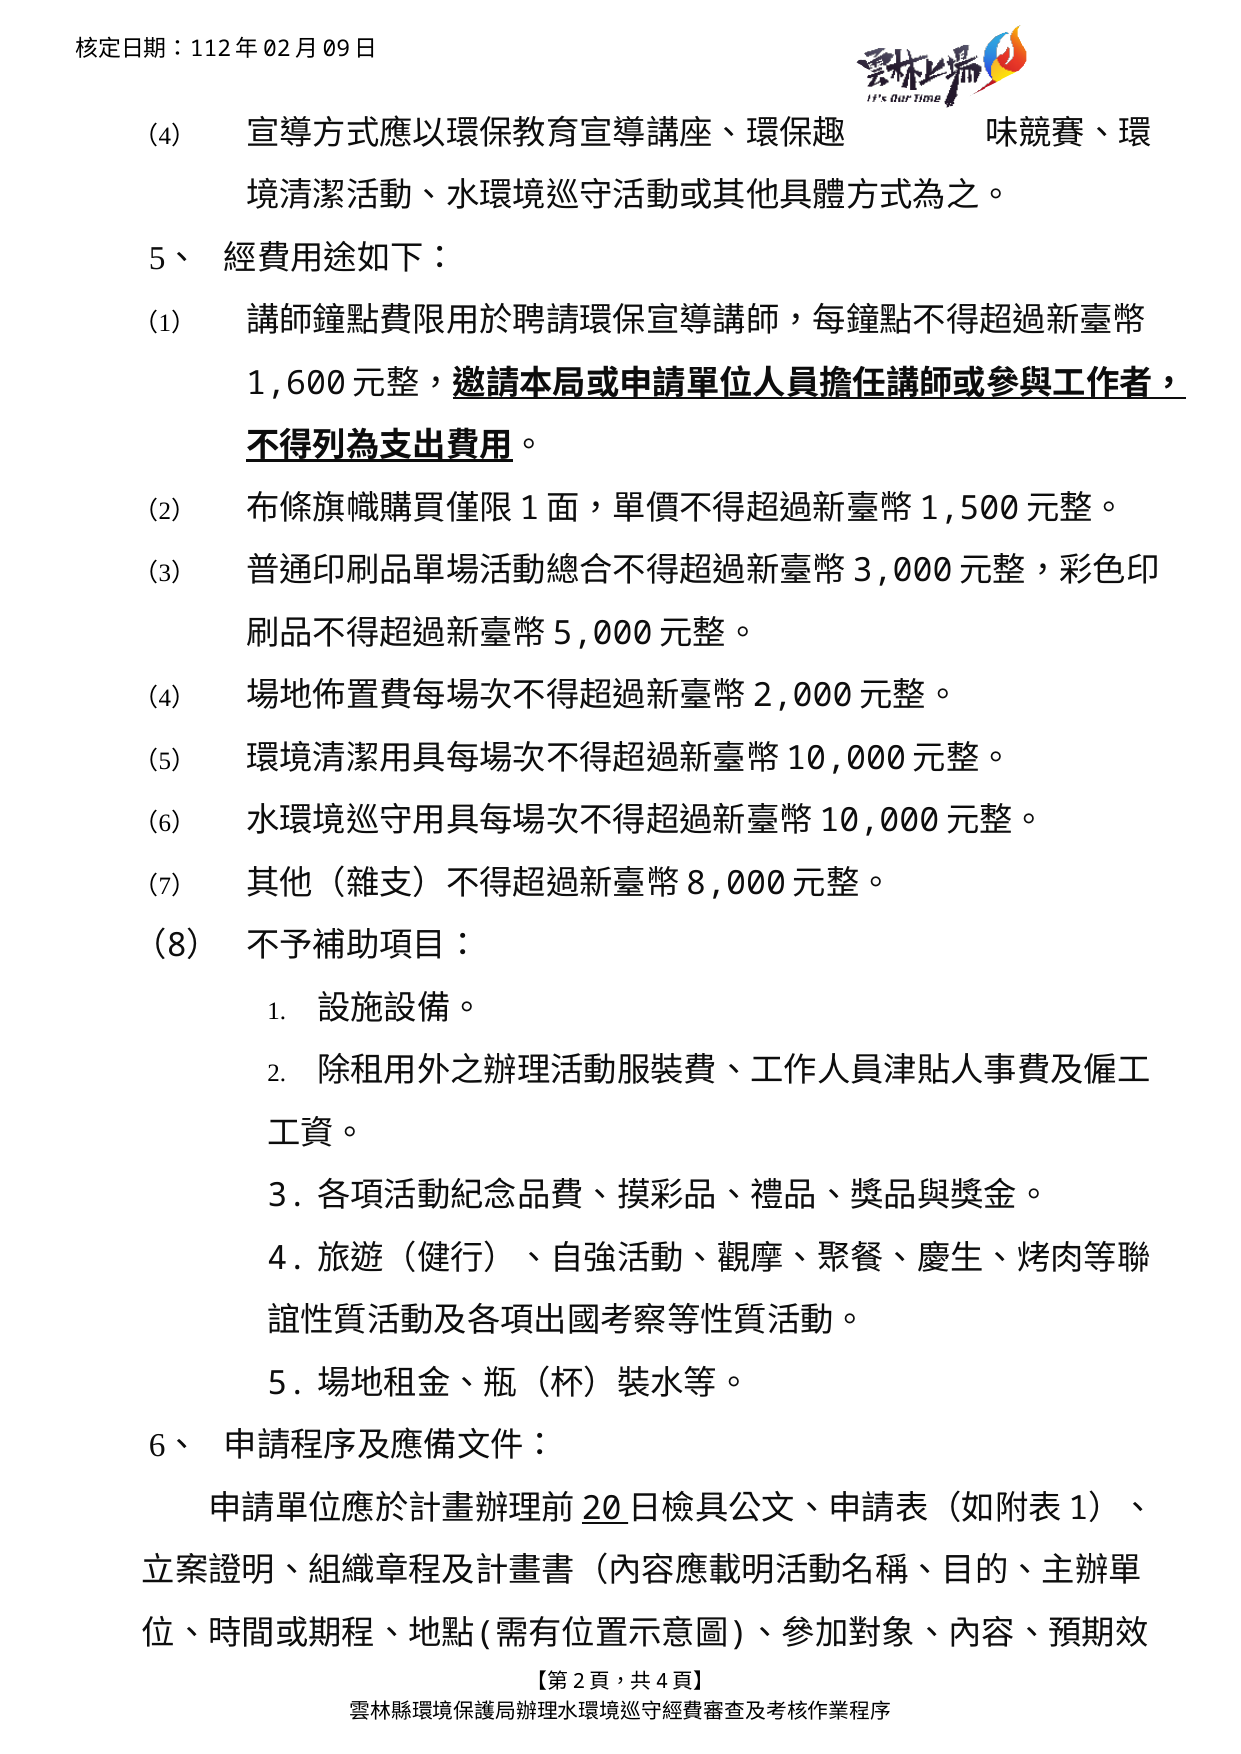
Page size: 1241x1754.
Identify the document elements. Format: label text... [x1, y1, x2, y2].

list 除租用外之辦理活動服裝費、工作人員津貼人事費及僱工工資。 [267, 1026, 1165, 1151]
list 經費用途如下： [149, 213, 1165, 276]
list 布條旗幟購買僅限1面，單價不得超過新臺幣1,500元整。 [133, 463, 1165, 526]
list 普通印刷品單場活動總合不得超過新臺幣3,000元整，彩色印刷品不得超過新臺幣5,000元整。 [133, 526, 1165, 651]
text 申請單位應於計畫辦理前20日檢具公文、申請表（如附表1）、立案證明、組織章程及計畫書（內容應載明活動名稱、目的、主辦單位、時間或期程、地點(需有位置示意圖)、參加對象、內容、預期效 [141, 1463, 1165, 1651]
list 其他（雜支）不得超過新臺幣8,000元整。 [133, 838, 1165, 901]
list 各項活動紀念品費、摸彩品、禮品、獎品與獎金。 [267, 1151, 1165, 1213]
list 旅遊（健行）、自強活動、觀摩、聚餐、慶生、烤肉等聯誼性質活動及各項出國考察等性質活動。 [267, 1213, 1165, 1338]
list 場地佈置費每場次不得超過新臺幣2,000元整。 [133, 651, 1165, 713]
list 場地租金、瓶（杯）裝水等。 [267, 1338, 1165, 1401]
list 設施設備。 [267, 963, 1165, 1026]
list 講師鐘點費限用於聘請環保宣導講師，每鐘點不得超過新臺幣1,600元整，邀請本局或申請單位人員擔任講師或參與工作者，不得列為支出費用。 [133, 276, 1165, 463]
list 水環境巡守用具每場次不得超過新臺幣10,000元整。 [133, 776, 1165, 838]
list 環境清潔用具每場次不得超過新臺幣10,000元整。 [133, 713, 1165, 776]
list 不予補助項目： [133, 901, 1165, 963]
list 宣導方式應以環保教育宣導講座、環保趣味競賽、環境清潔活動、水環境巡守活動或其他具體方式為之。 [133, 88, 1165, 213]
list 申請程序及應備文件： [149, 1401, 1165, 1463]
